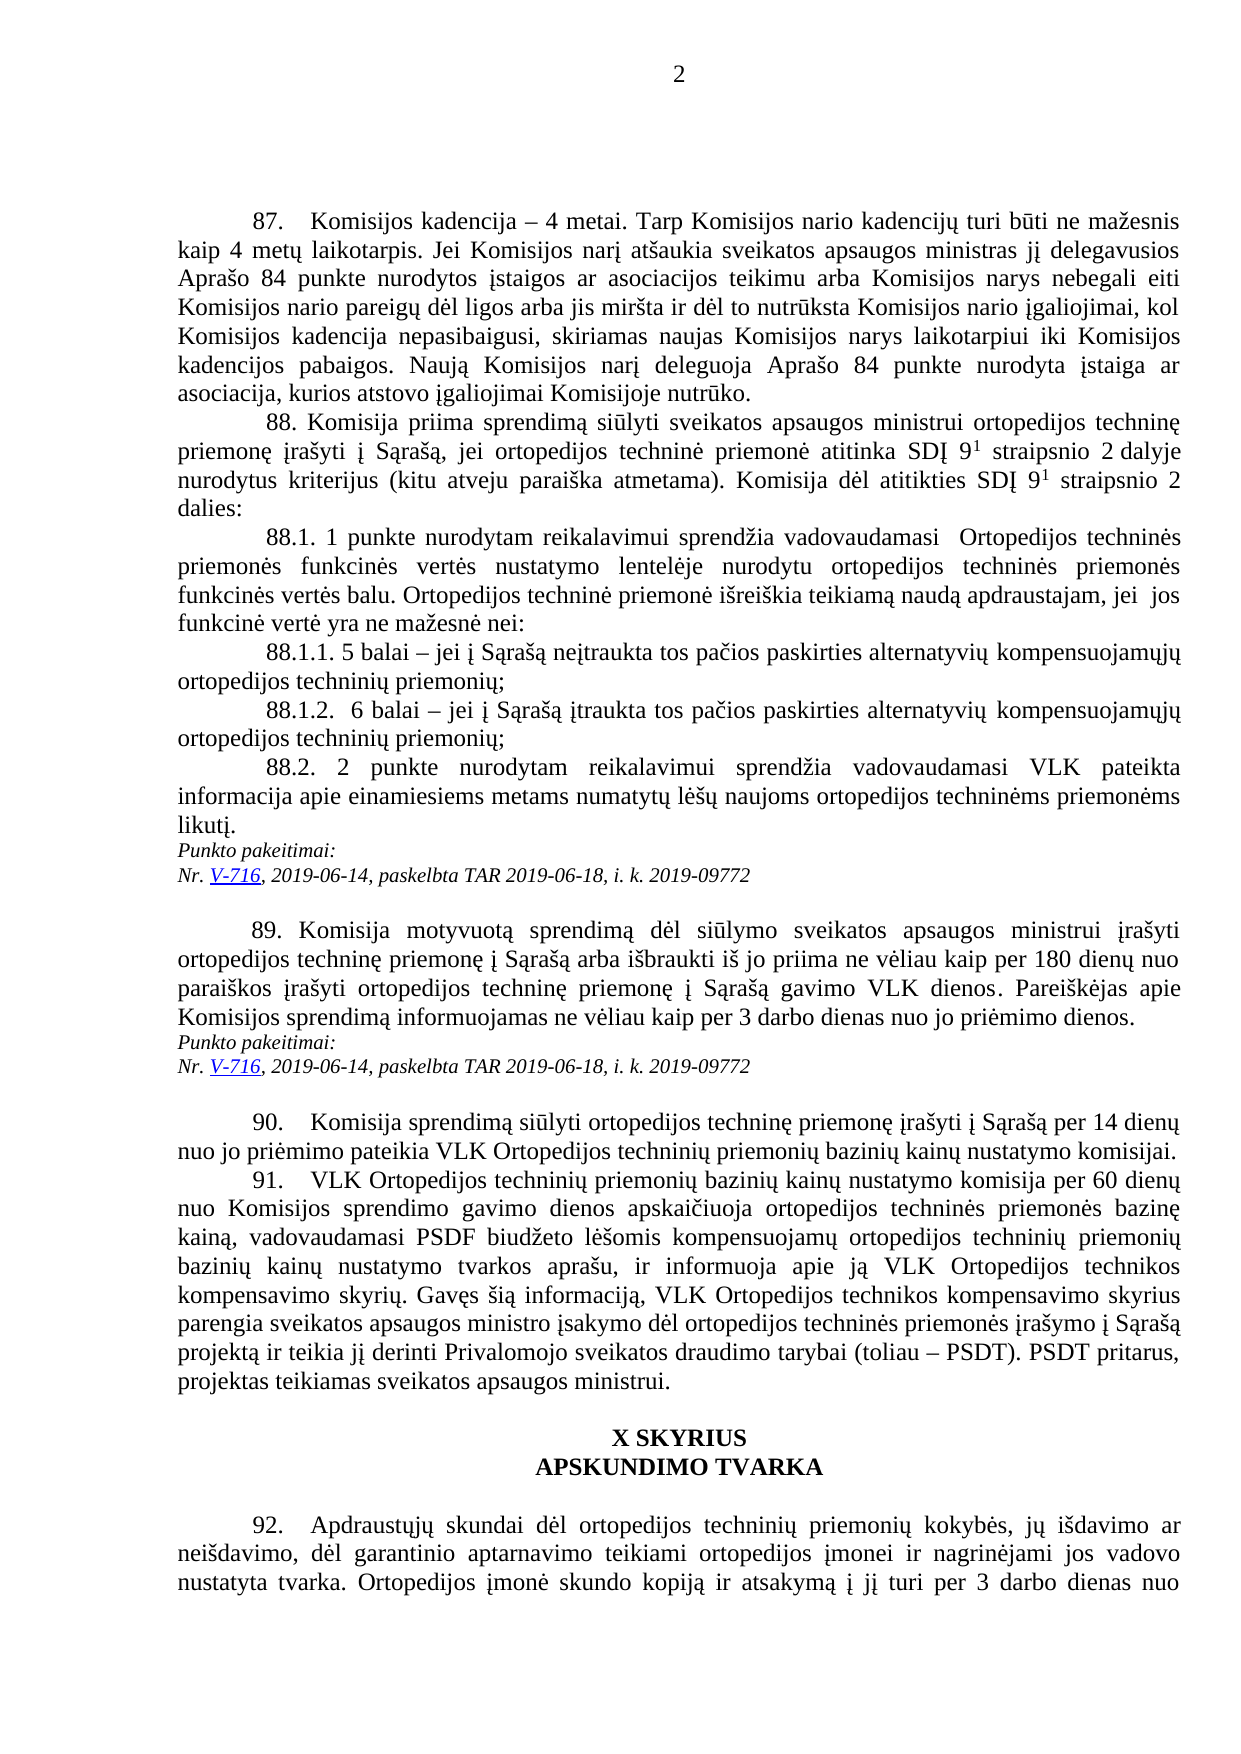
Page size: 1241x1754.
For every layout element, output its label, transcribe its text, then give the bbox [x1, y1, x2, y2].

text Punkto pakeitimai: [177, 1030, 1181, 1054]
text X SKYRIUS [177, 1423, 1181, 1452]
text 88. Komisija priima sprendimą siūlyti sveikatos apsaugos ministrui ortopedijos techninę priemonę įrašyti į Sąrašą, jei ortopedijos techninė priemonė atitinka SDĮ 91 straipsnio 2 dalyje nurodytus kriterijus (kitu atveju paraiška atmetama). Komisija dėl atitikties SDĮ 91 straipsnio 2 dalies: [177, 407, 1181, 522]
text 88.1. 1 punkte nurodytam reikalavimui sprendžia vadovaudamasi Ortopedijos techninės priemonės funkcinės vertės nustatymo lentelėje nurodytu ortopedijos techninės priemonės funkcinės vertės balu. Ortopedijos techninė priemonė išreiškia teikiamą naudą apdraustajam, jei jos funkcinė vertė yra ne mažesnė nei: [177, 522, 1181, 637]
text 91. VLK Ortopedijos techninių priemonių bazinių kainų nustatymo komisija per 60 dienų nuo Komisijos sprendimo gavimo dienos apskaičiuoja ortopedijos techninės priemonės bazinę kainą, vadovaudamasi PSDF biudžeto lėšomis kompensuojamų ortopedijos techninių priemonių bazinių kainų nustatymo tvarkos aprašu, ir informuoja apie ją VLK Ortopedijos technikos kompensavimo skyrių. Gavęs šią informaciją, VLK Ortopedijos technikos kompensavimo skyrius parengia sveikatos apsaugos ministro įsakymo dėl ortopedijos techninės priemonės įrašymo į Sąrašą projektą ir teikia jį derinti Privalomojo sveikatos draudimo tarybai (toliau – PSDT). PSDT pritarus, projektas teikiamas sveikatos apsaugos ministrui. [177, 1165, 1181, 1395]
text 88.1.1. 5 balai – jei į Sąrašą neįtraukta tos pačios paskirties alternatyvių kompensuojamųjų ortopedijos techninių priemonių; [177, 637, 1181, 695]
text 88.1.2. 6 balai – jei į Sąrašą įtraukta tos pačios paskirties alternatyvių kompensuojamųjų ortopedijos techninių priemonių; [177, 695, 1181, 752]
text 88.2. 2 punkte nurodytam reikalavimui sprendžia vadovaudamasi VLK pateikta informacija apie einamiesiems metams numatytų lėšų naujoms ortopedijos techninėms priemonėms likutį. [177, 752, 1181, 838]
text 87. Komisijos kadencija – 4 metai. Tarp Komisijos nario kadencijų turi būti ne mažesnis kaip 4 metų laikotarpis. Jei Komisijos narį atšaukia sveikatos apsaugos ministras jį delegavusios Aprašo 84 punkte nurodytos įstaigos ar asociacijos teikimu arba Komisijos narys nebegali eiti Komisijos nario pareigų dėl ligos arba jis miršta ir dėl to nutrūksta Komisijos nario įgaliojimai, kol Komisijos kadencija nepasibaigusi, skiriamas naujas Komisijos narys laikotarpiui iki Komisijos kadencijos pabaigos. Naują Komisijos narį deleguoja Aprašo 84 punkte nurodyta įstaiga ar asociacija, kurios atstovo įgaliojimai Komisijoje nutrūko. [177, 206, 1181, 407]
text 92. Apdraustųjų skundai dėl ortopedijos techninių priemonių kokybės, jų išdavimo ar neišdavimo, dėl garantinio aptarnavimo teikiami ortopedijos įmonei ir nagrinėjami jos vadovo nustatyta tvarka. Ortopedijos įmonė skundo kopiją ir atsakymą į jį turi per 3 darbo dienas nuo [177, 1510, 1181, 1596]
text 89. Komisija motyvuotą sprendimą dėl siūlymo sveikatos apsaugos ministrui įrašyti ortopedijos techninę priemonę į Sąrašą arba išbraukti iš jo priima ne vėliau kaip per 180 dienų nuo paraiškos įrašyti ortopedijos techninę priemonę į Sąrašą gavimo VLK dienos. Pareiškėjas apie Komisijos sprendimą informuojamas ne vėliau kaip per 3 darbo dienas nuo jo priėmimo dienos. [177, 915, 1181, 1030]
text 90. Komisija sprendimą siūlyti ortopedijos techninę priemonę įrašyti į Sąrašą per 14 dienų nuo jo priėmimo pateikia VLK Ortopedijos techninių priemonių bazinių kainų nustatymo komisijai. [177, 1107, 1181, 1165]
text Punkto pakeitimai: [177, 838, 1181, 862]
text APSKUNDIMO TVARKA [177, 1452, 1181, 1481]
text Nr. V-716, 2019-06-14, paskelbta TAR 2019-06-18, i. k. 2019-09772 [177, 862, 1181, 887]
text Nr. V-716, 2019-06-14, paskelbta TAR 2019-06-18, i. k. 2019-09772 [177, 1054, 1181, 1078]
